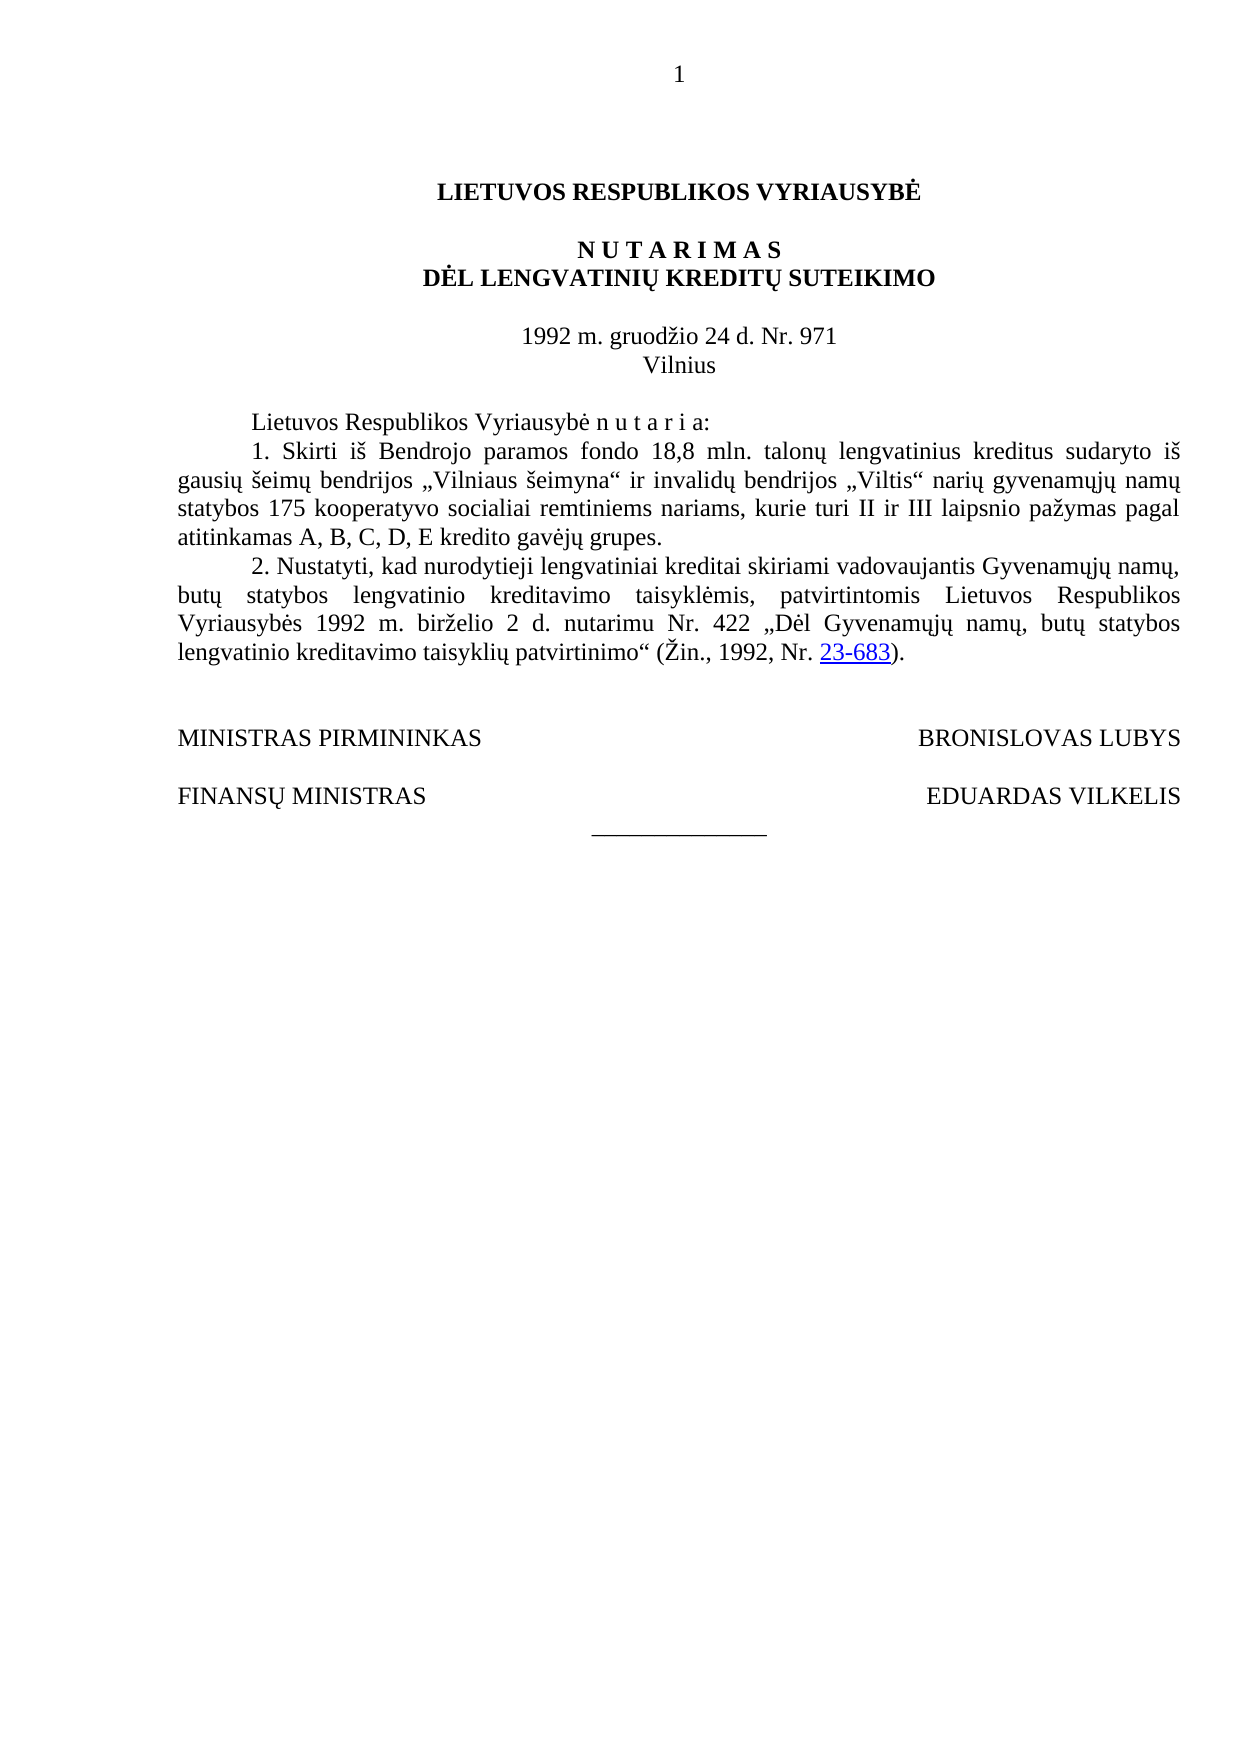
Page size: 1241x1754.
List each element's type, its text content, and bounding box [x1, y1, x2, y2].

text Vilnius [177, 350, 1181, 378]
text 1. Skirti iš Bendrojo paramos fondo 18,8 mln. talonų lengvatinius kreditus sudaryto iš gausių šeimų bendrijos „Vilniaus šeimyna“ ir invalidų bendrijos „Viltis“ narių gyvenamųjų namų statybos 175 kooperatyvo socialiai remtiniems nariams, kurie turi II ir III laipsnio pažymas pagal atitinkamas A, B, C, D, E kredito gavėjų grupes. [177, 436, 1181, 551]
text MINISTRAS PIRMININKAS BRONISLOVAS LUBYS [177, 723, 1181, 752]
text 2. Nustatyti, kad nurodytieji lengvatiniai kreditai skiriami vadovaujantis Gyvenamųjų namų, butų statybos lengvatinio kreditavimo taisyklėmis, patvirtintomis Lietuvos Respublikos Vyriausybės 1992 m. birželio 2 d. nutarimu Nr. 422 „Dėl Gyvenamųjų namų, butų statybos lengvatinio kreditavimo taisyklių patvirtinimo“ (Žin., 1992, Nr. 23-683). [177, 551, 1181, 666]
text LIETUVOS RESPUBLIKOS VYRIAUSYBĖ [177, 177, 1181, 206]
text Lietuvos Respublikos Vyriausybė nutaria: [177, 407, 1181, 436]
text N U T A R I M A S [177, 235, 1181, 263]
text 1992 m. gruodžio 24 d. Nr. 971 [177, 321, 1181, 350]
text FINANSŲ MINISTRAS EDUARDAS VILKELIS [177, 781, 1181, 810]
text ______________ [177, 810, 1181, 838]
text DĖL LENGVATINIŲ KREDITŲ SUTEIKIMO [177, 263, 1181, 292]
